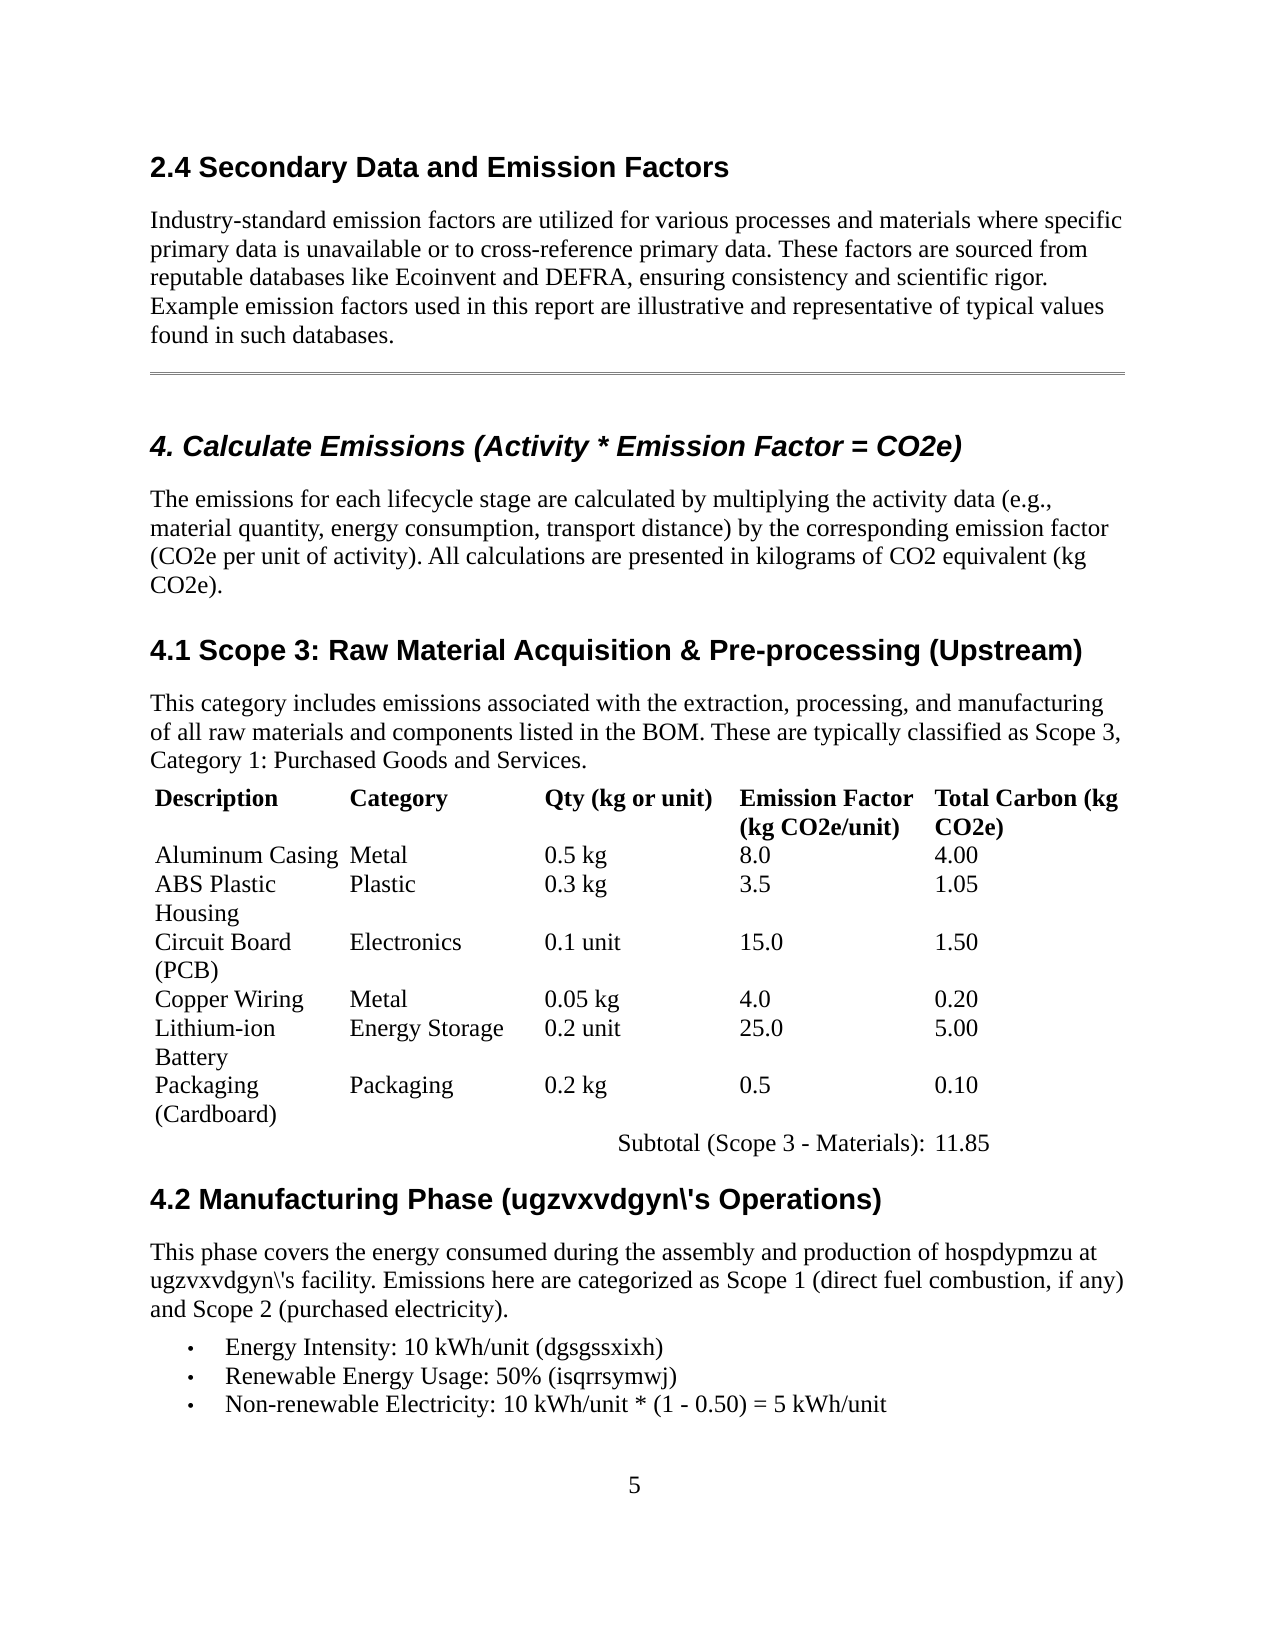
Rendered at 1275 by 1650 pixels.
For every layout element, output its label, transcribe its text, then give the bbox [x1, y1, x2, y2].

table_header Description [150, 783, 345, 841]
table_cell Copper Wiring [150, 984, 345, 1013]
table_cell 0.1 unit [540, 927, 735, 984]
text This category includes emissions associated with the extraction, processing, and manufacturing of all raw materials and components listed in the BOM. These are typically classified as Scope 3, Category 1: Purchased Goods and Services. [150, 688, 1125, 774]
text This phase covers the energy consumed during the assembly and production of hospdypmzu at ugzvxvdgyn\'s facility. Emissions here are categorized as Scope 1 (direct fuel combustion, if any) and Scope 2 (purchased electricity). [150, 1237, 1125, 1323]
subtitle 2.4 Secondary Data and Emission Factors [150, 150, 1125, 183]
list Non-renewable Electricity: 10 kWh/unit * (1 - 0.50) = 5 kWh/unit [187, 1389, 1125, 1418]
table_cell 0.10 [930, 1071, 1125, 1128]
table_cell Energy Storage [345, 1013, 540, 1071]
table_cell Circuit Board (PCB) [150, 927, 345, 984]
text Industry-standard emission factors are utilized for various processes and materials where specific primary data is unavailable or to cross-reference primary data. These factors are sourced from reputable databases like Ecoinvent and DEFRA, ensuring consistency and scientific rigor. Example emission factors used in this report are illustrative and representative of typical values found in such databases. [150, 205, 1125, 349]
table_cell 25.0 [735, 1013, 930, 1071]
subtitle 4.1 Scope 3: Raw Material Acquisition & Pre-processing (Upstream) [150, 633, 1125, 666]
text The emissions for each lifecycle stage are calculated by multiplying the activity data (e.g., material quantity, energy consumption, transport distance) by the corresponding emission factor (CO2e per unit of activity). All calculations are presented in kilograms of CO2 equivalent (kg CO2e). [150, 484, 1125, 599]
table_header Qty (kg or unit) [540, 783, 735, 841]
table_cell Packaging (Cardboard) [150, 1071, 345, 1128]
table_cell 0.5 kg [540, 841, 735, 869]
table_cell 1.50 [930, 927, 1125, 984]
table_cell Metal [345, 841, 540, 869]
list Energy Intensity: 10 kWh/unit (dgsgssxixh) [187, 1332, 1125, 1361]
table_cell Subtotal (Scope 3 - Materials): [150, 1128, 930, 1157]
table_cell Plastic [345, 869, 540, 927]
table_header Category [345, 783, 540, 841]
table_header Emission Factor (kg CO2e/unit) [735, 783, 930, 841]
table_cell 15.0 [735, 927, 930, 984]
table_cell 5.00 [930, 1013, 1125, 1071]
table_cell Packaging [345, 1071, 540, 1128]
table_cell 4.0 [735, 984, 930, 1013]
table_cell 11.85 [930, 1128, 1125, 1157]
table_cell 3.5 [735, 869, 930, 927]
table_header Total Carbon (kg CO2e) [930, 783, 1125, 841]
subtitle 4. Calculate Emissions (Activity * Emission Factor = CO2e) [150, 429, 1125, 462]
table_cell Metal [345, 984, 540, 1013]
table_cell 0.3 kg [540, 869, 735, 927]
table_cell 8.0 [735, 841, 930, 869]
table_cell 0.05 kg [540, 984, 735, 1013]
table_cell Aluminum Casing [150, 841, 345, 869]
table_cell 0.2 unit [540, 1013, 735, 1071]
table_cell 0.5 [735, 1071, 930, 1128]
table_cell ABS Plastic Housing [150, 869, 345, 927]
table_cell 0.20 [930, 984, 1125, 1013]
table_cell Lithium-ion Battery [150, 1013, 345, 1071]
table_cell 0.2 kg [540, 1071, 735, 1128]
table_cell Electronics [345, 927, 540, 984]
list Renewable Energy Usage: 50% (isqrrsymwj) [187, 1361, 1125, 1389]
table_cell 1.05 [930, 869, 1125, 927]
table_cell 4.00 [930, 841, 1125, 869]
subtitle 4.2 Manufacturing Phase (ugzvxvdgyn\'s Operations) [150, 1182, 1125, 1215]
